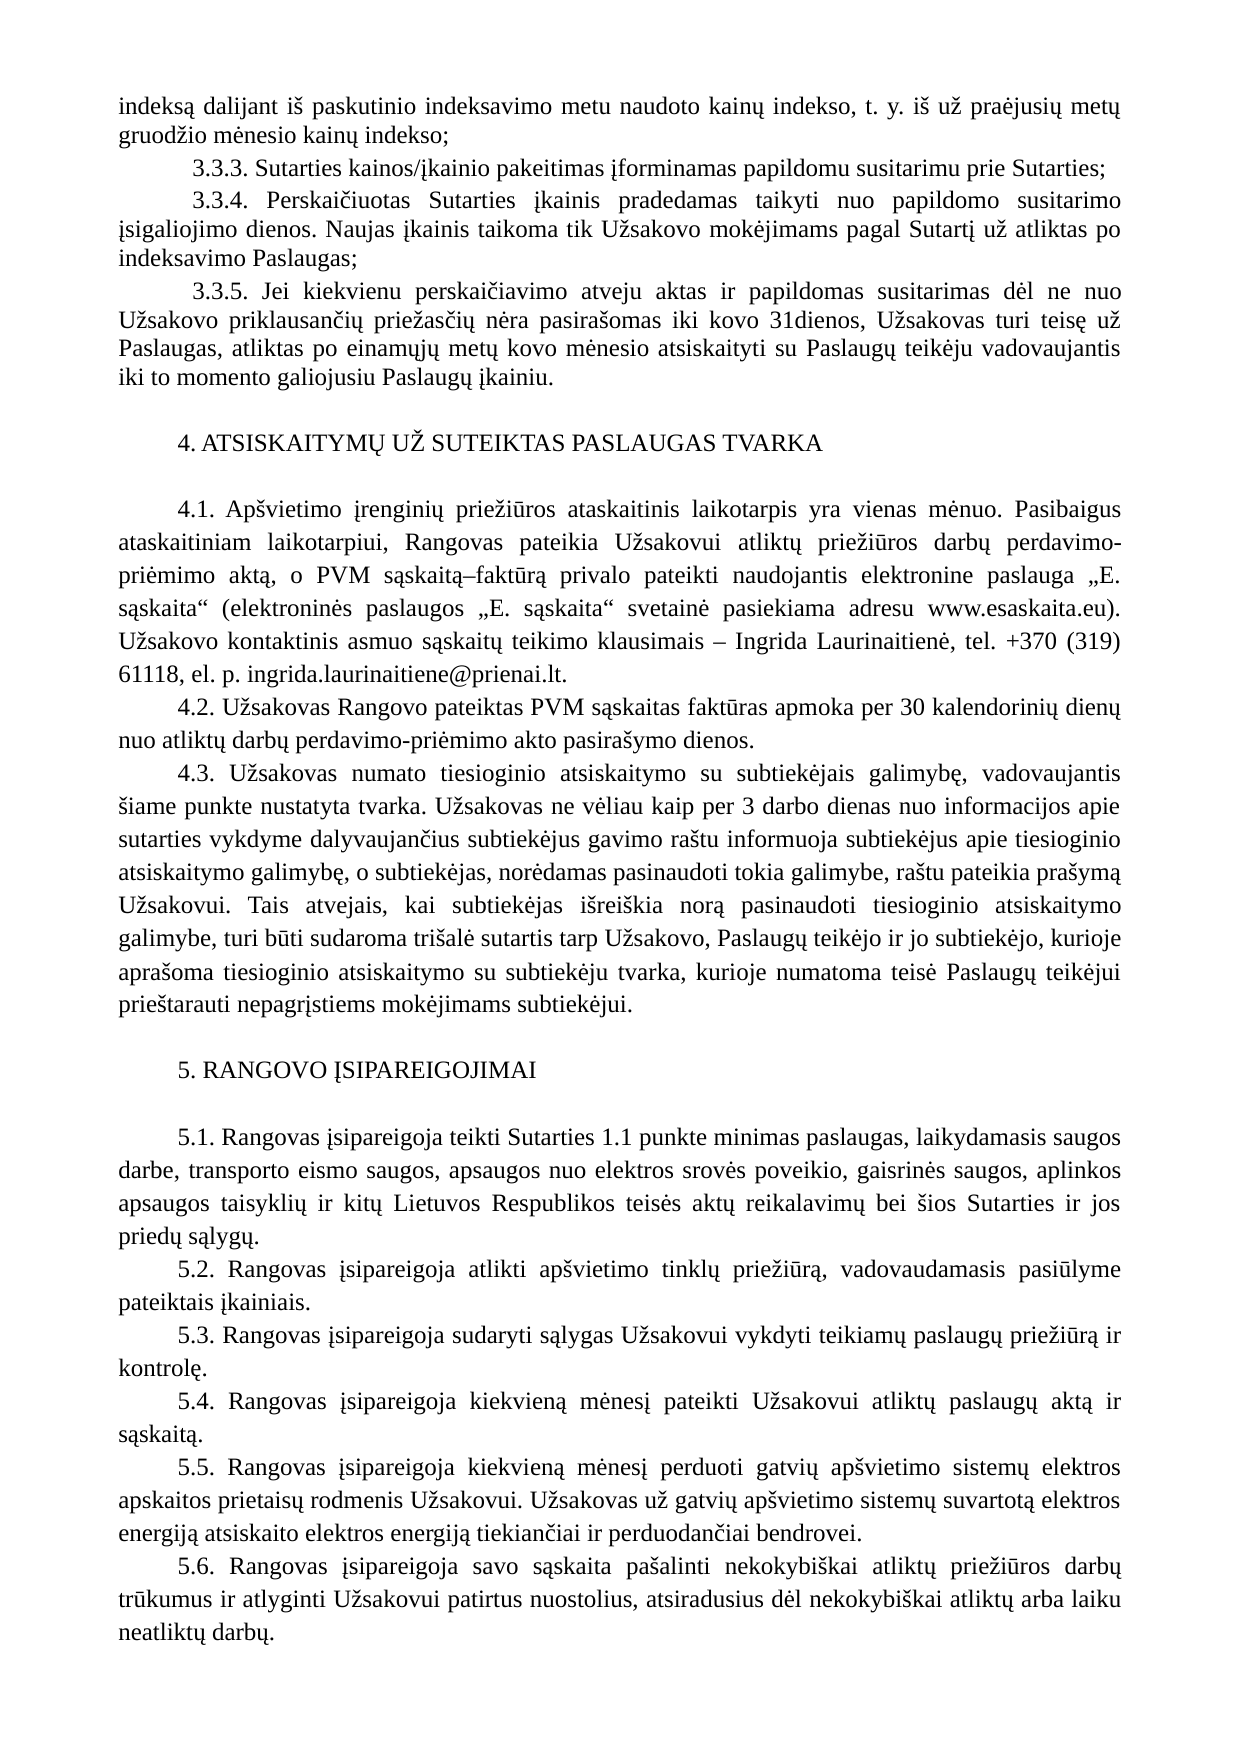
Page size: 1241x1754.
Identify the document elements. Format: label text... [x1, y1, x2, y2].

text 5.1. Rangovas įsipareigoja teikti Sutarties 1.1 punkte minimas paslaugas, laikydamasis saugos darbe, transporto eismo saugos, apsaugos nuo elektros srovės poveikio, gaisrinės saugos, aplinkos apsaugos taisyklių ir kitų Lietuvos Respublikos teisės aktų reikalavimų bei šios Sutarties ir jos priedų sąlygų. [118, 1122, 1122, 1249]
text 5.6. Rangovas įsipareigoja savo sąskaita pašalinti nekokybiškai atliktų priežiūros darbų trūkumus ir atlyginti Užsakovui patirtus nuostolius, atsiradusius dėl nekokybiškai atliktų arba laiku neatliktų darbų. [118, 1551, 1122, 1646]
text 5.2. Rangovas įsipareigoja atlikti apšvietimo tinklų priežiūrą, vadovaudamasis pasiūlyme pateiktais įkainiais. [118, 1254, 1122, 1316]
text 5.5. Rangovas įsipareigoja kiekvieną mėnesį perduoti gatvių apšvietimo sistemų elektros apskaitos prietaisų rodmenis Užsakovui. Užsakovas už gatvių apšvietimo sistemų suvartotą elektros energiją atsiskaito elektros energiją tiekiančiai ir perduodančiai bendrovei. [118, 1452, 1122, 1547]
text 5. RANGOVO ĮSIPAREIGOJIMAI [118, 1056, 1122, 1084]
text 4.3. Užsakovas numato tiesioginio atsiskaitymo su subtiekėjais galimybę, vadovaujantis šiame punkte nustatyta tvarka. Užsakovas ne vėliau kaip per 3 darbo dienas nuo informacijos apie sutarties vykdyme dalyvaujančius subtiekėjus gavimo raštu informuoja subtiekėjus apie tiesioginio atsiskaitymo galimybę, o subtiekėjas, norėdamas pasinaudoti tokia galimybe, raštu pateikia prašymą Užsakovui. Tais atvejais, kai subtiekėjas išreiškia norą pasinaudoti tiesioginio atsiskaitymo galimybe, turi būti sudaroma trišalė sutartis tarp Užsakovo, Paslaugų teikėjo ir jo subtiekėjo, kurioje aprašoma tiesioginio atsiskaitymo su subtiekėju tvarka, kurioje numatoma teisė Paslaugų teikėjui prieštarauti nepagrįstiems mokėjimams subtiekėjui. [118, 758, 1122, 1018]
text indeksą dalijant iš paskutinio indeksavimo metu naudoto kainų indekso, t. y. iš už praėjusių metų gruodžio mėnesio kainų indekso; [118, 91, 1122, 148]
text 4.2. Užsakovas Rangovo pateiktas PVM sąskaitas faktūras apmoka per 30 kalendorinių dienų nuo atliktų darbų perdavimo-priėmimo akto pasirašymo dienos. [118, 692, 1122, 754]
text 3.3.5. Jei kiekvienu perskaičiavimo atveju aktas ir papildomas susitarimas dėl ne nuo Užsakovo priklausančių priežasčių nėra pasirašomas iki kovo 31dienos, Užsakovas turi teisę už Paslaugas, atliktas po einamųjų metų kovo mėnesio atsiskaityti su Paslaugų teikėju vadovaujantis iki to momento galiojusiu Paslaugų įkainiu. [118, 276, 1122, 391]
text 3.3.4. Perskaičiuotas Sutarties įkainis pradedamas taikyti nuo papildomo susitarimo įsigaliojimo dienos. Naujas įkainis taikoma tik Užsakovo mokėjimams pagal Sutartį už atliktas po indeksavimo Paslaugas; [118, 186, 1122, 272]
text 5.4. Rangovas įsipareigoja kiekvieną mėnesį pateikti Užsakovui atliktų paslaugų aktą ir sąskaitą. [118, 1386, 1122, 1448]
text 4. ATSISKAITYMŲ UŽ SUTEIKTAS PASLAUGAS TVARKA [118, 428, 1122, 457]
text 5.3. Rangovas įsipareigoja sudaryti sąlygas Užsakovui vykdyti teikiamų paslaugų priežiūrą ir kontrolę. [118, 1320, 1122, 1382]
text 4.1. Apšvietimo įrenginių priežiūros ataskaitinis laikotarpis yra vienas mėnuo. Pasibaigus ataskaitiniam laikotarpiui, Rangovas pateikia Užsakovui atliktų priežiūros darbų perdavimo-priėmimo aktą, o PVM sąskaitą–faktūrą privalo pateikti naudojantis elektronine paslauga „E. sąskaita“ (elektroninės paslaugos „E. sąskaita“ svetainė pasiekiama adresu www.esaskaita.eu). Užsakovo kontaktinis asmuo sąskaitų teikimo klausimais – Ingrida Laurinaitienė, tel. +370 (319) 61118, el. p. ingrida.laurinaitiene@prienai.lt. [118, 494, 1122, 688]
text 3.3.3. Sutarties kainos/įkainio pakeitimas įforminamas papildomu susitarimu prie Sutarties; [118, 153, 1122, 181]
